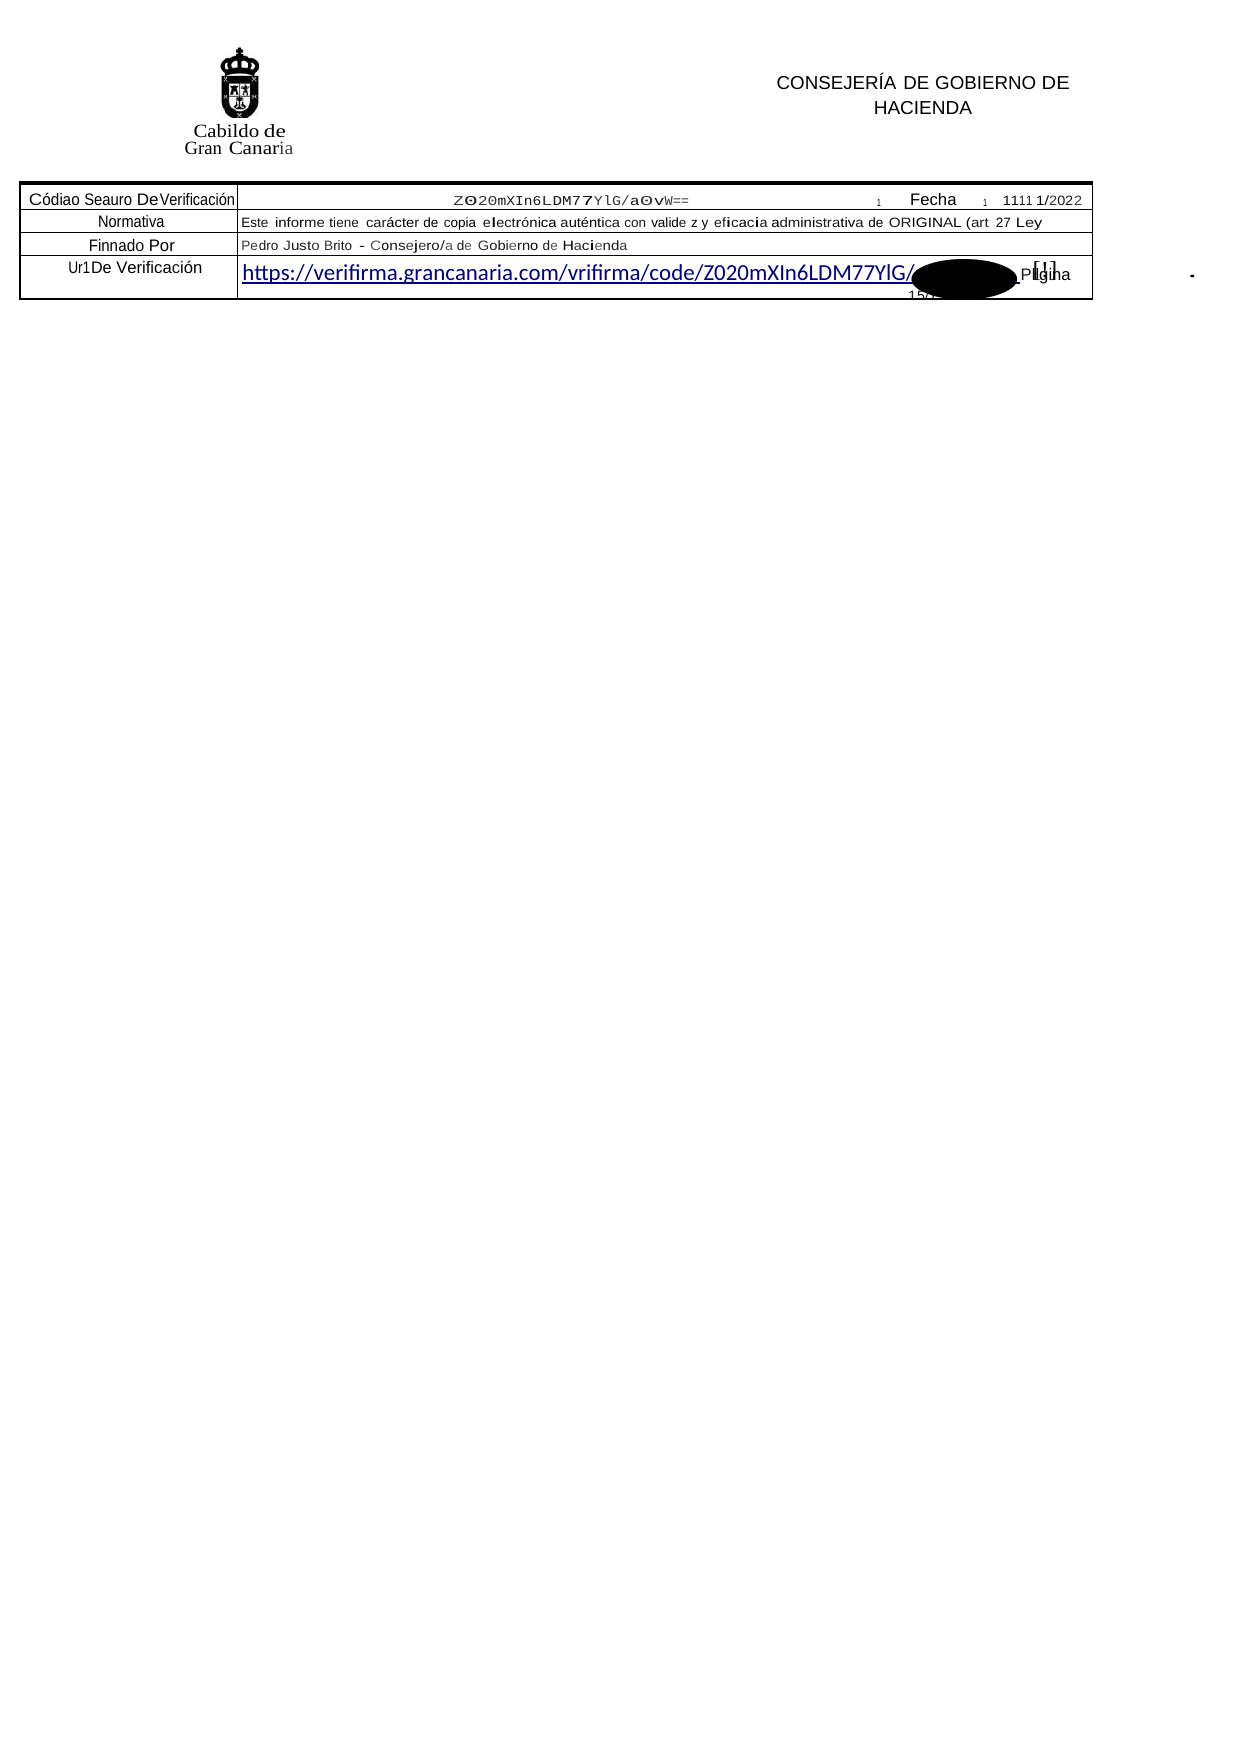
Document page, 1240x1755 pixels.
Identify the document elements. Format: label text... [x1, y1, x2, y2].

table_cell https://verifirma.grancanaria.com/vrifirma/code/Z020mXIn6LDM77YlG/a0vw= 1 Pllgina 15/19 1 [238, 256, 1092, 298]
table_cell Finnado Por [21, 233, 237, 255]
table_cell Este informe tiene carácter de copia electrónica auténtica con valide z y eficacia administrativa de ORIGINAL (art 27 Ley 39/2015). [238, 210, 1092, 232]
table_cell Normativa [21, 210, 237, 232]
text •[!] . [8, 181, 1197, 325]
table_header Códiao Seauro DeVerificación [21, 185, 237, 208]
table_cell Pedro Justo Brito - Consejero/a de Gobierno de Hacienda [238, 233, 1092, 255]
table_cell Ur1De Verificación [21, 256, 237, 298]
table_header Z020mXIn6LDM77YlG/a0vW== 1 Fecha 1 1111 1/2022 [238, 185, 1092, 208]
